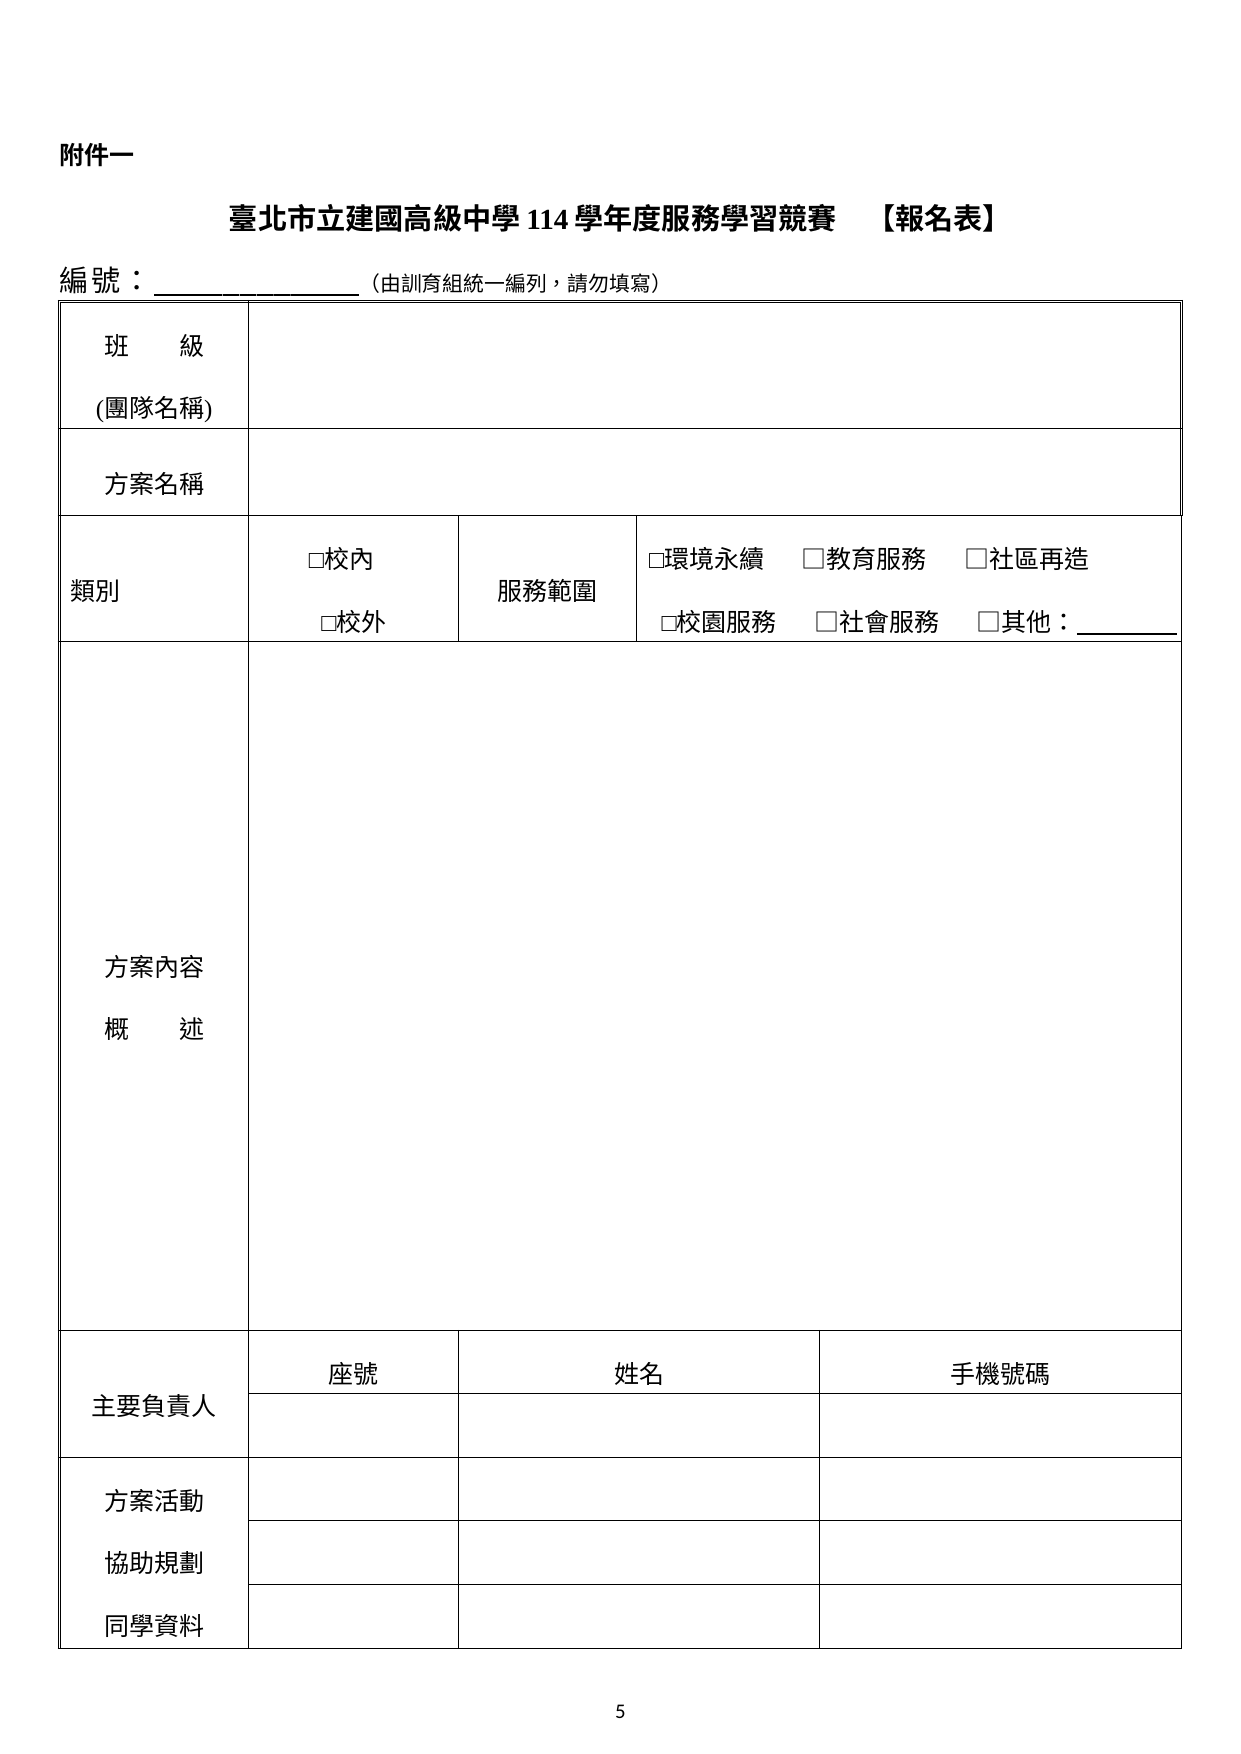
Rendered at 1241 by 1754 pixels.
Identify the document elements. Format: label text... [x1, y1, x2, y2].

table_cell [820, 1521, 1181, 1584]
table_cell 座號 [249, 1331, 458, 1393]
table_cell [459, 1394, 819, 1457]
text 附件一 [59, 112, 1181, 175]
table_cell [820, 1585, 1181, 1647]
table_cell 姓名 [459, 1331, 819, 1393]
table_cell 類別 [61, 516, 248, 641]
table_cell [820, 1458, 1181, 1520]
table_cell 手機號碼 [820, 1331, 1181, 1393]
table_cell [249, 1585, 458, 1647]
table_cell [249, 1458, 458, 1520]
table_cell [459, 1585, 819, 1647]
table_cell □校內 □校外 [249, 516, 458, 641]
table_cell [459, 1458, 819, 1520]
table_cell 主要負責人 [61, 1331, 248, 1457]
table_cell □環境永續 □教育服務 □社區再造 □校園服務 □社會服務 □其他： [637, 516, 1181, 641]
table_cell 方案名稱 [61, 429, 248, 515]
text 編號： （由訓育組統一編列，請勿填寫） [59, 237, 1181, 300]
table_cell 服務範圍 [459, 516, 636, 641]
table_cell [249, 1394, 458, 1457]
table_header 班 級 (團隊名稱) [61, 303, 248, 428]
table_cell [459, 1521, 819, 1584]
table_cell [820, 1394, 1181, 1457]
table_cell 方案內容 概 述 [61, 642, 248, 1330]
table_cell [249, 642, 1181, 1330]
table_cell [249, 1521, 458, 1584]
table_cell 方案活動 協助規劃 同學資料 [61, 1458, 248, 1647]
text 臺北市立建國高級中學114學年度服務學習競賽 【報名表】 [59, 175, 1181, 237]
table_cell [249, 429, 1180, 515]
table_header [249, 303, 1180, 428]
